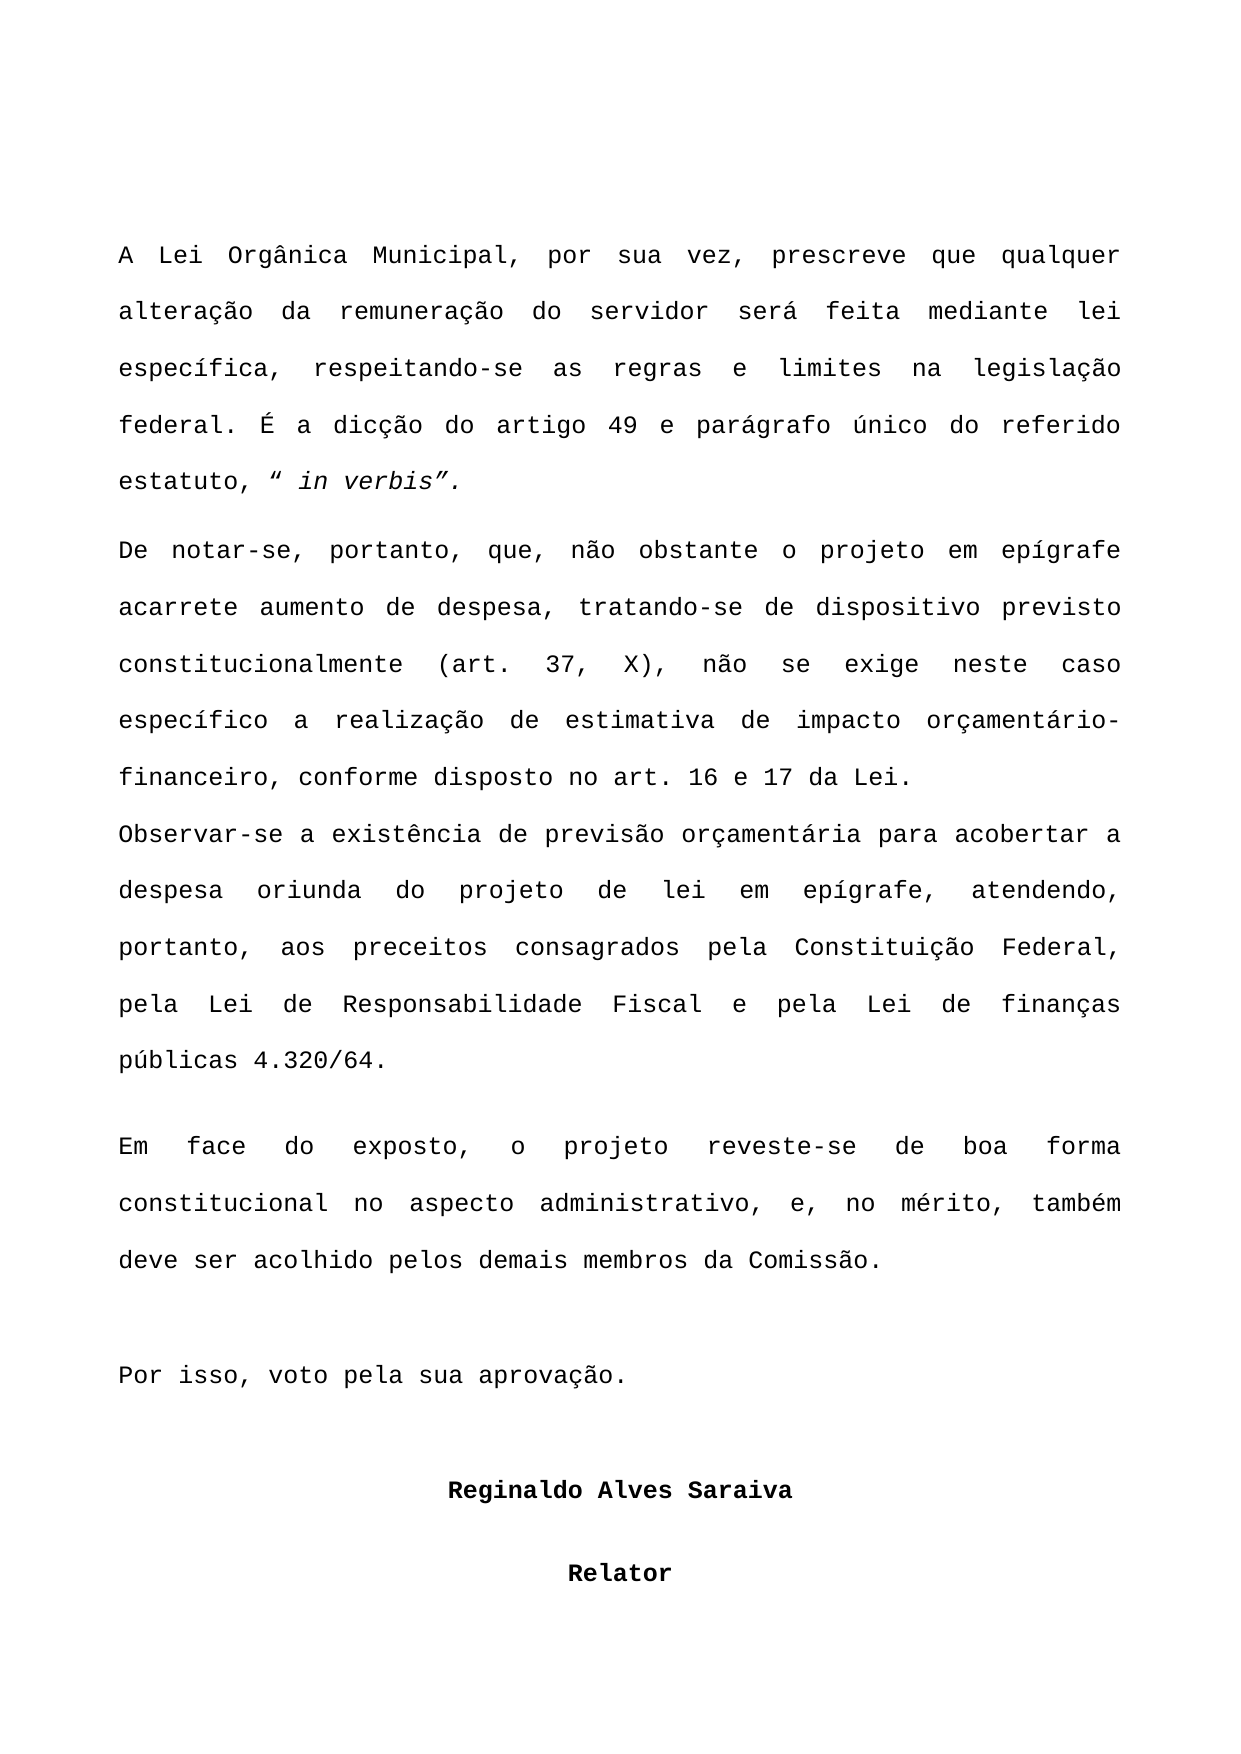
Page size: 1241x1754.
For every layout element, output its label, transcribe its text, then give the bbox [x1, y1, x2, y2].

text Por isso, voto pela sua aprovação. [118, 1362, 1122, 1391]
text Em face do exposto, o projeto reveste-se de boa forma constitucional no aspecto administrativo, e, no mérito, também deve ser acolhido pelos demais membros da Comissão. [118, 1134, 1122, 1276]
text A Lei Orgânica Municipal, por sua vez, prescreve que qualquer alteração da remuneração do servidor será feita mediante lei específica, respeitando-se as regras e limites na legislação federal. É a dicção do artigo 49 e parágrafo único do referido estatuto, “ in verbis”. [43, 242, 1122, 497]
text Observar-se a existência de previsão orçamentária para acobertar a despesa oriunda do projeto de lei em epígrafe, atendendo, portanto, aos preceitos consagrados pela Constituição Federal, pela Lei de Responsabilidade Fiscal e pela Lei de finanças públicas 4.320/64. [118, 821, 1122, 1076]
text De notar-se, portanto, que, não obstante o projeto em epígrafe acarrete aumento de despesa, tratando-se de dispositivo previsto constitucionalmente (art. 37, X), não se exige neste caso específico a realização de estimativa de impacto orçamentário-financeiro, conforme disposto no art. 16 e 17 da Lei. [118, 538, 1122, 793]
text Relator [118, 1560, 1122, 1588]
text Reginaldo Alves Saraiva [118, 1477, 1122, 1506]
